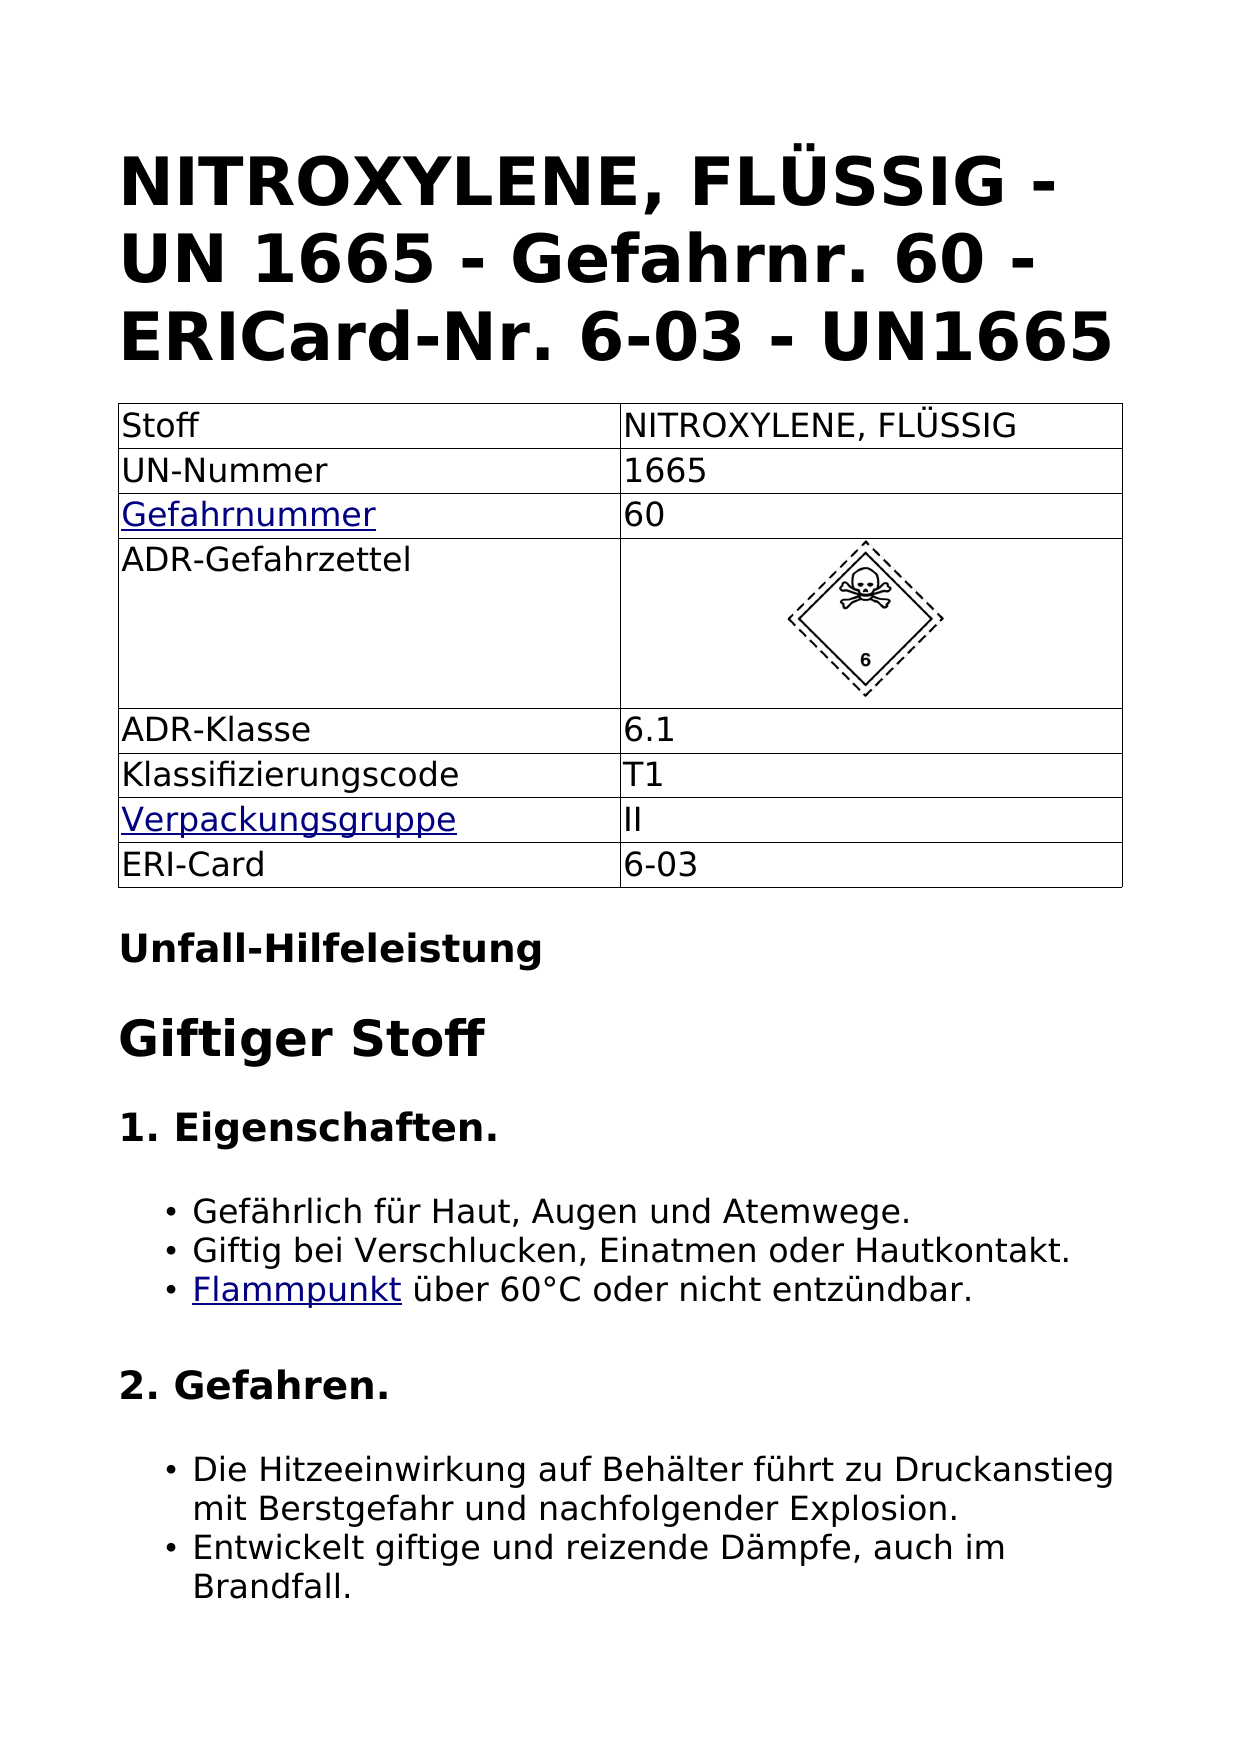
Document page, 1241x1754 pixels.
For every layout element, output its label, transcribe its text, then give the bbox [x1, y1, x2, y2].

table_cell 6.1 [621, 709, 1122, 752]
table_cell 60 [621, 494, 1122, 538]
table_cell T1 [621, 754, 1122, 797]
subtitle NITROXYLENE, FLÜSSIG - UN 1665 - Gefahrnr. 60 - ERICard-Nr. 6-03 - UN1665 [118, 143, 1122, 376]
table_cell UN-Nummer [119, 449, 620, 493]
list Gefährlich für Haut, Augen und Atemwege. [177, 1192, 1122, 1231]
table_cell Verpackungsgruppe [119, 798, 620, 842]
table_cell ERI-Card [119, 843, 620, 887]
list Die Hitzeeinwirkung auf Behälter führt zu Druckanstieg mit Berstgefahr und nachfolgender Explosion. [177, 1451, 1122, 1528]
list Entwickelt giftige und reizende Dämpfe, auch im Brandfall. [177, 1528, 1122, 1606]
table_header NITROXYLENE, FLÜSSIG [621, 404, 1122, 448]
table_cell 1665 [621, 449, 1122, 493]
list Flammpunkt über 60°C oder nicht entzündbar. [177, 1270, 1122, 1309]
subtitle 1. Eigenschaften. [118, 1105, 1122, 1150]
subtitle 2. Gefahren. [118, 1363, 1122, 1409]
table_cell ADR-Klasse [119, 709, 620, 752]
table_header Stoff [119, 404, 620, 448]
list Giftig bei Verschlucken, Einatmen oder Hautkontakt. [177, 1231, 1122, 1270]
picture [787, 540, 944, 697]
table_cell II [621, 798, 1122, 842]
table_cell ADR-Gefahrzettel [119, 539, 620, 708]
subtitle Unfall-Hilfeleistung [118, 927, 1122, 972]
subtitle Giftiger Stoff [118, 1009, 1122, 1068]
table_cell Gefahrnummer [119, 494, 620, 538]
table_cell 6-03 [621, 843, 1122, 887]
table_cell Klassifizierungscode [119, 754, 620, 797]
table_cell [621, 539, 1122, 708]
